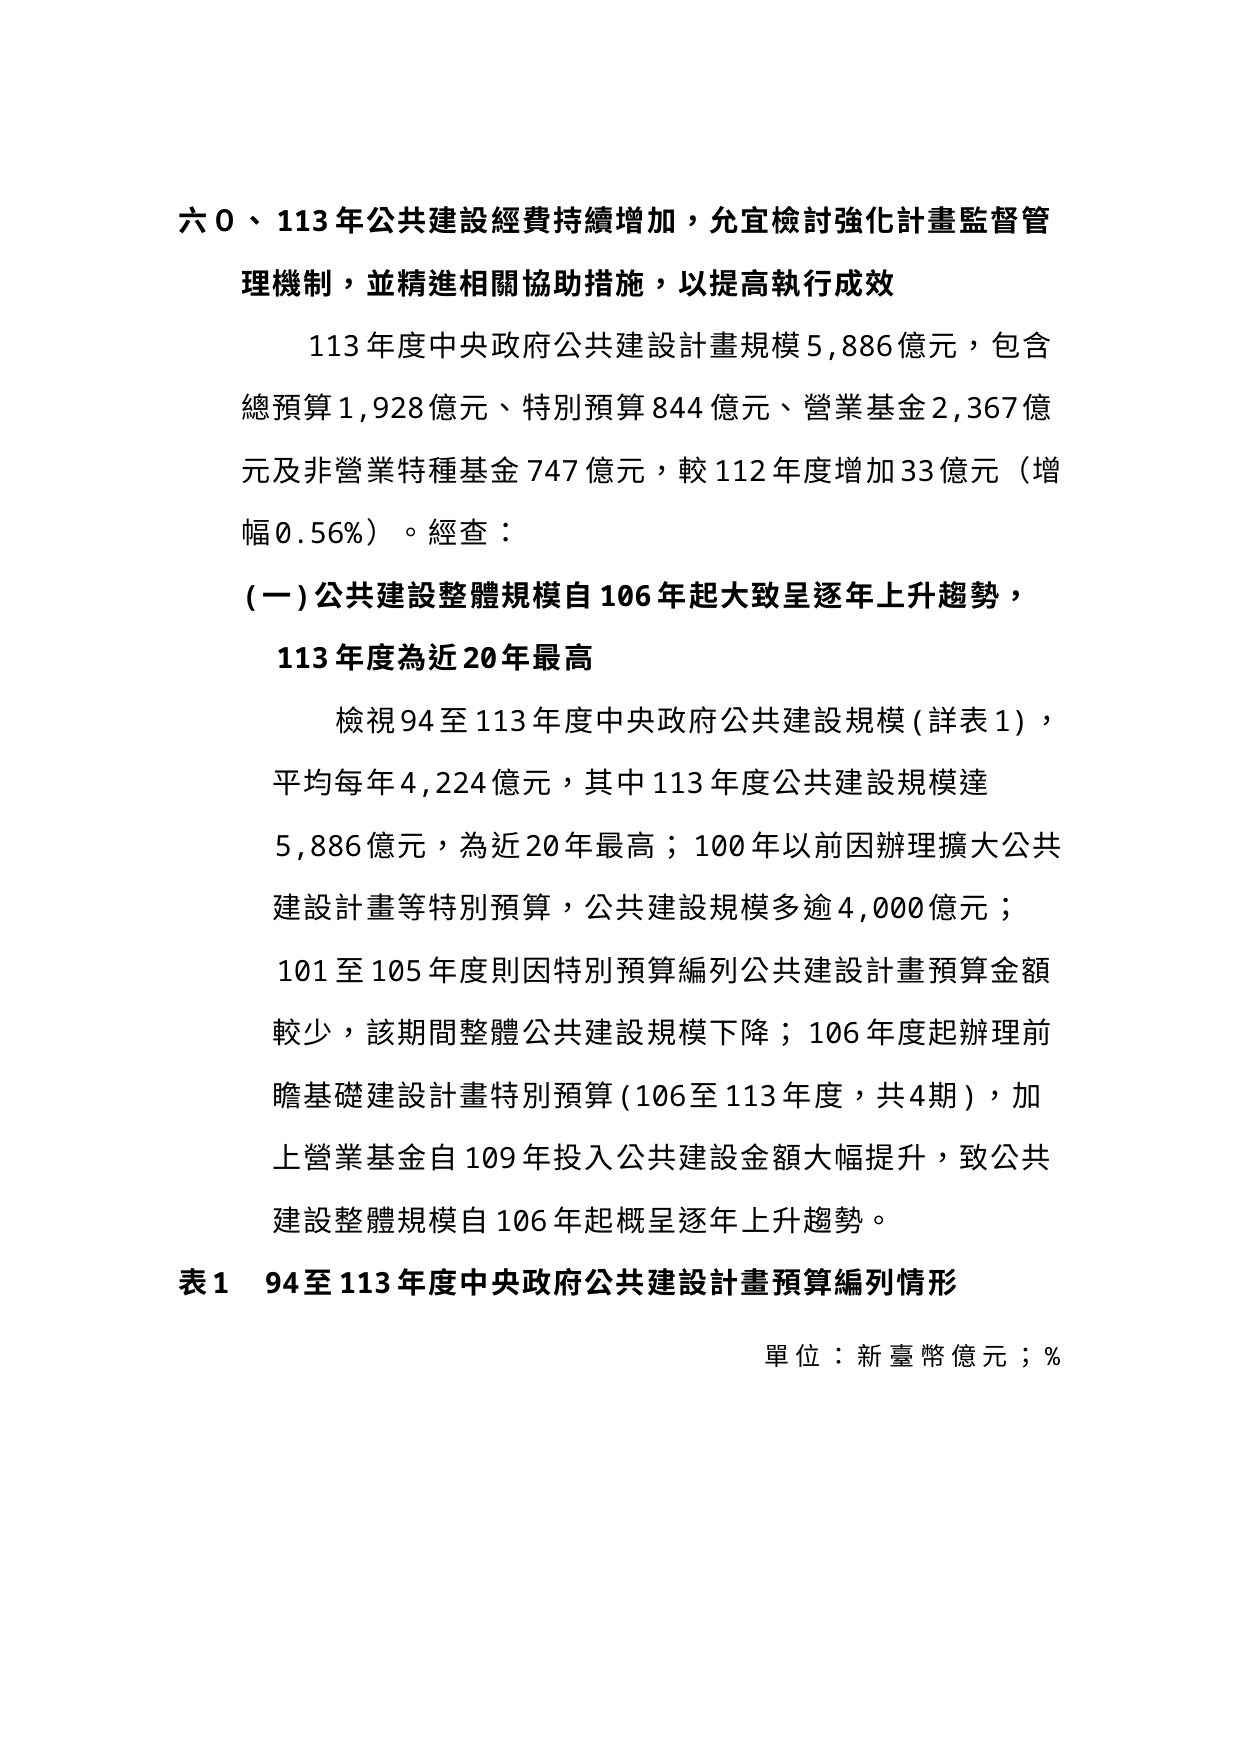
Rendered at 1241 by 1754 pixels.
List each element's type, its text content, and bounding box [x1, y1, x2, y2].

text (一)公共建設整體規模自106年起大致呈逐年上升趨勢，113年度為近20年最高 [236, 552, 1063, 677]
text 六０、113年公共建設經費持續增加，允宜檢討強化計畫監督管理機制，並精進相關協助措施，以提高執行成效 [177, 177, 1063, 302]
text 單位：新臺幣億元；% [236, 1313, 1063, 1375]
text 檢視94至113年度中央政府公共建設規模(詳表1)，平均每年4,224億元，其中113年度公共建設規模達5,886億元，為近20年最高；100年以前因辦理擴大公共建設計畫等特別預算，公共建設規模多逾4,000億元；101至105年度則因特別預算編列公共建設計畫預算金額較少，該期間整體公共建設規模下降；106年度起辦理前瞻基礎建設計畫特別預算(106至113年度，共4期)，加上營業基金自109年投入公共建設金額大幅提升，致公共建設整體規模自106年起概呈逐年上升趨勢。 [266, 677, 1063, 1240]
text 113年度中央政府公共建設計畫規模5,886億元，包含總預算1,928億元、特別預算844億元、營業基金2,367億元及非營業特種基金747億元，較112年度增加33億元（增幅0.56%）。經查： [236, 302, 1063, 552]
text 表1 94至113年度中央政府公共建設計畫預算編列情形 [177, 1240, 1166, 1302]
